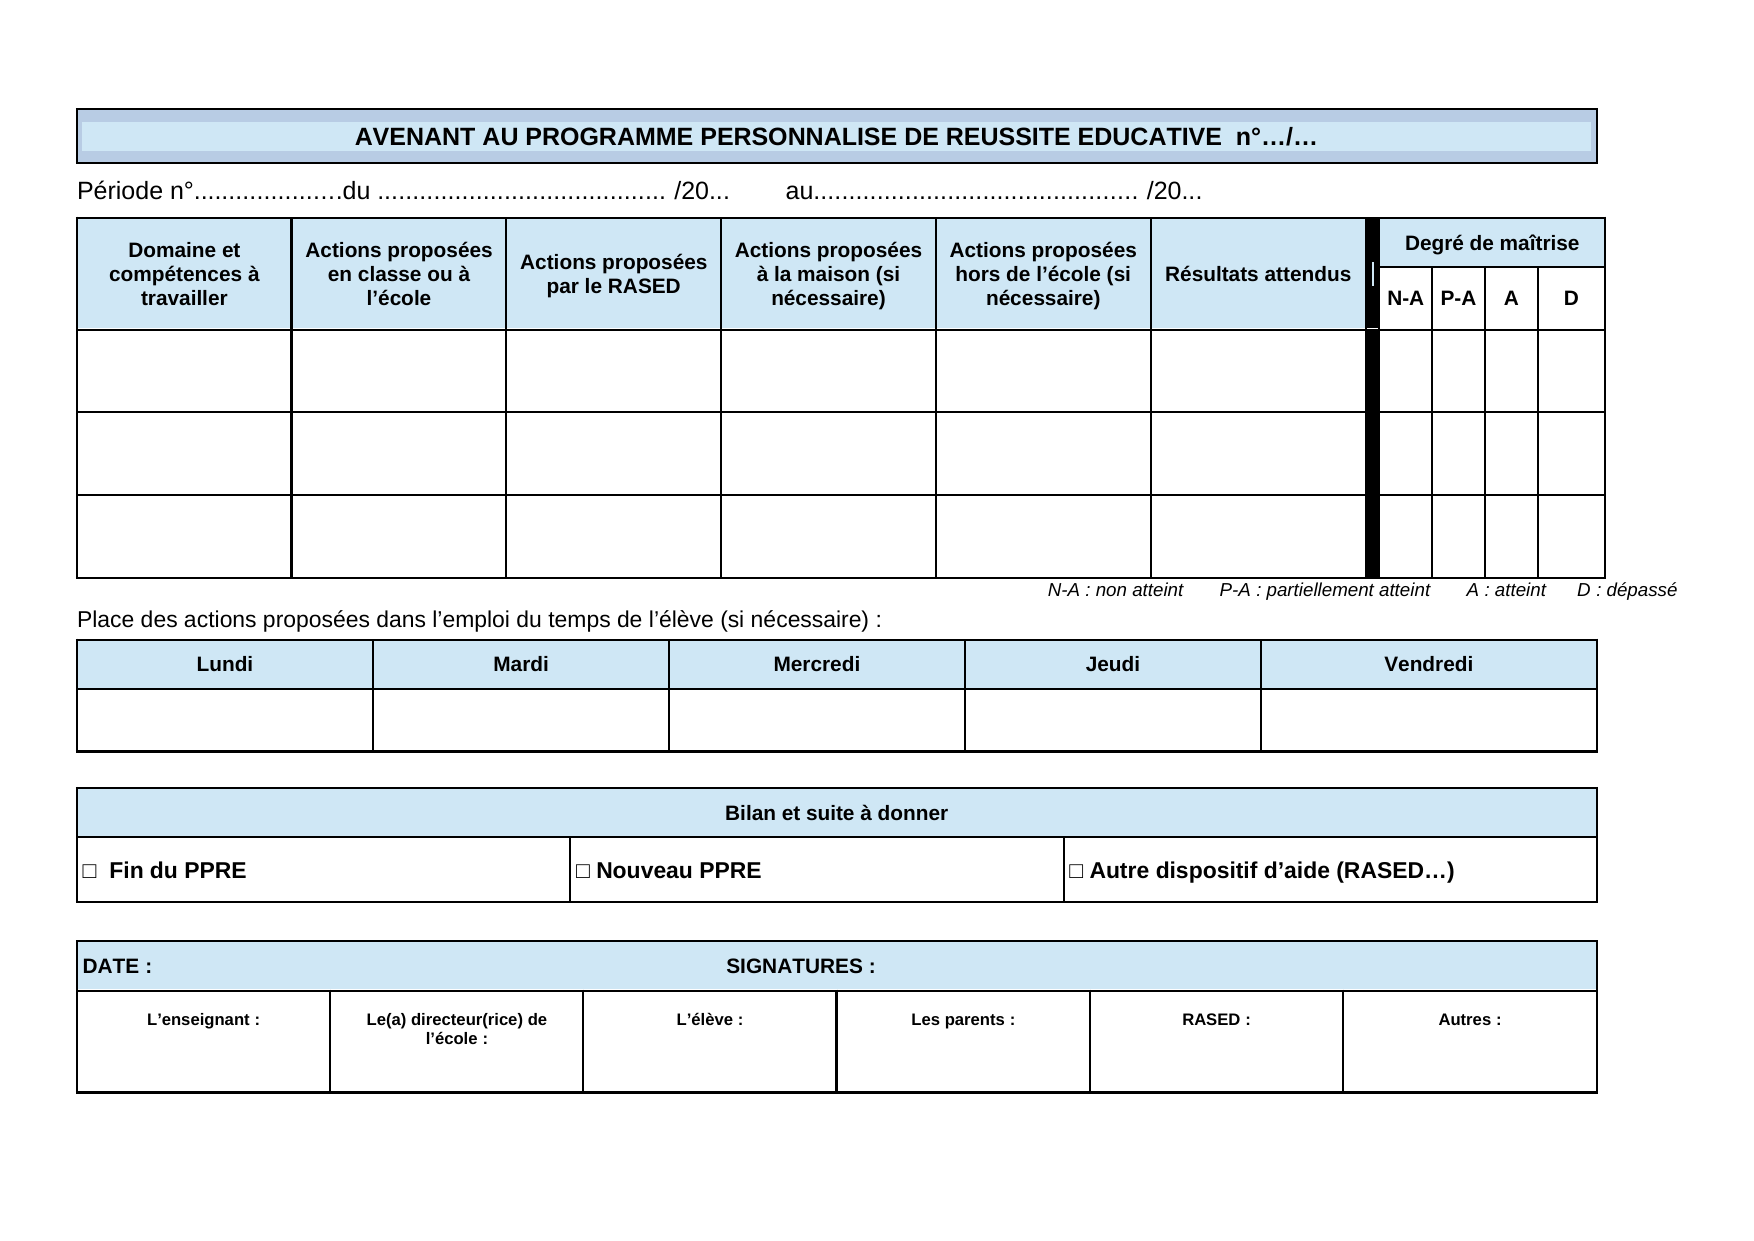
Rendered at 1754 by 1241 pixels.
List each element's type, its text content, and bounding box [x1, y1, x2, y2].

table_cell D [1539, 268, 1604, 328]
table_header Mardi [374, 641, 668, 688]
table_cell [966, 690, 1260, 750]
table_cell □ Autre dispositif d’aide (RASED…) [1065, 838, 1596, 901]
table_cell [937, 413, 1150, 494]
table_header Actions proposées en classe ou à l’école [293, 219, 505, 328]
table_cell L’enseignant : [78, 992, 329, 1091]
table_cell [937, 496, 1150, 577]
table_header Actions proposées par le RASED [507, 219, 720, 328]
table_cell [1486, 331, 1537, 411]
table_cell [1152, 496, 1365, 577]
table_cell L’élève : [584, 992, 835, 1091]
table_cell Les parents : [838, 992, 1089, 1091]
table_cell [1539, 331, 1604, 411]
table_cell A [1486, 268, 1537, 328]
table_header Lundi [78, 641, 372, 688]
table_cell [722, 496, 935, 577]
table_header Jeudi [966, 641, 1260, 688]
table_header Résultats attendus [1152, 219, 1365, 328]
table_header Bilan et suite à donner [78, 789, 1596, 836]
table_cell [1433, 413, 1484, 494]
table_cell [78, 496, 290, 577]
table_header Mercredi [670, 641, 964, 688]
table_cell [670, 690, 964, 750]
table_cell [1486, 413, 1537, 494]
table_cell AVENANT AU PROGRAMME PERSONNALISE DE REUSSITE EDUCATIVE n°…/… [78, 110, 1596, 162]
table_cell [293, 496, 505, 577]
table_cell [1152, 331, 1365, 411]
table_cell [507, 496, 720, 577]
table_cell [937, 331, 1150, 411]
table_cell [1367, 496, 1378, 577]
table_cell Le(a) directeur(rice) de l’école : [331, 992, 582, 1091]
text Période n° du /20... au /20... [77, 176, 1677, 205]
table_cell [1152, 413, 1365, 494]
table_cell [293, 331, 505, 411]
table_header Degré de maîtrise [1380, 219, 1604, 266]
table_cell [1539, 496, 1604, 577]
table_header Actions proposées hors de l’école (si nécessaire) [937, 219, 1150, 328]
table_header Vendredi [1262, 641, 1596, 688]
table_header DATE : SIGNATURES : [78, 942, 1596, 989]
table_cell P-A [1433, 268, 1484, 328]
table_cell [722, 413, 935, 494]
table_cell [1433, 496, 1484, 577]
table_cell [1367, 413, 1378, 494]
table_cell N-A [1380, 268, 1431, 328]
table_header Actions proposées à la maison (si nécessaire) [722, 219, 935, 328]
table_cell [1380, 413, 1431, 494]
table_cell Autres : [1344, 992, 1596, 1091]
table_cell □ Nouveau PPRE [571, 838, 1063, 901]
table_cell [293, 413, 505, 494]
table_cell [507, 413, 720, 494]
table_cell [78, 690, 372, 750]
table_cell [1539, 413, 1604, 494]
table_cell RASED : [1091, 992, 1342, 1091]
table_cell [1262, 690, 1596, 750]
table_cell [1367, 331, 1378, 411]
table_cell [78, 331, 290, 411]
text Place des actions proposées dans l’emploi du temps de l’élève (si nécessaire) : [77, 606, 1677, 632]
table_header Domaine et compétences à travailler [78, 219, 290, 328]
table_header [1367, 219, 1378, 328]
table_cell [1486, 496, 1537, 577]
table_cell [1380, 331, 1431, 411]
table_cell [722, 331, 935, 411]
table_cell [1433, 331, 1484, 411]
table_cell [1380, 496, 1431, 577]
text N-A : non atteint P-A : partiellement atteint A : atteint D : dépassé [77, 579, 1677, 600]
table_cell [374, 690, 668, 750]
table_cell [78, 413, 290, 494]
table_cell □ Fin du PPRE [78, 838, 569, 901]
table_cell [507, 331, 720, 411]
